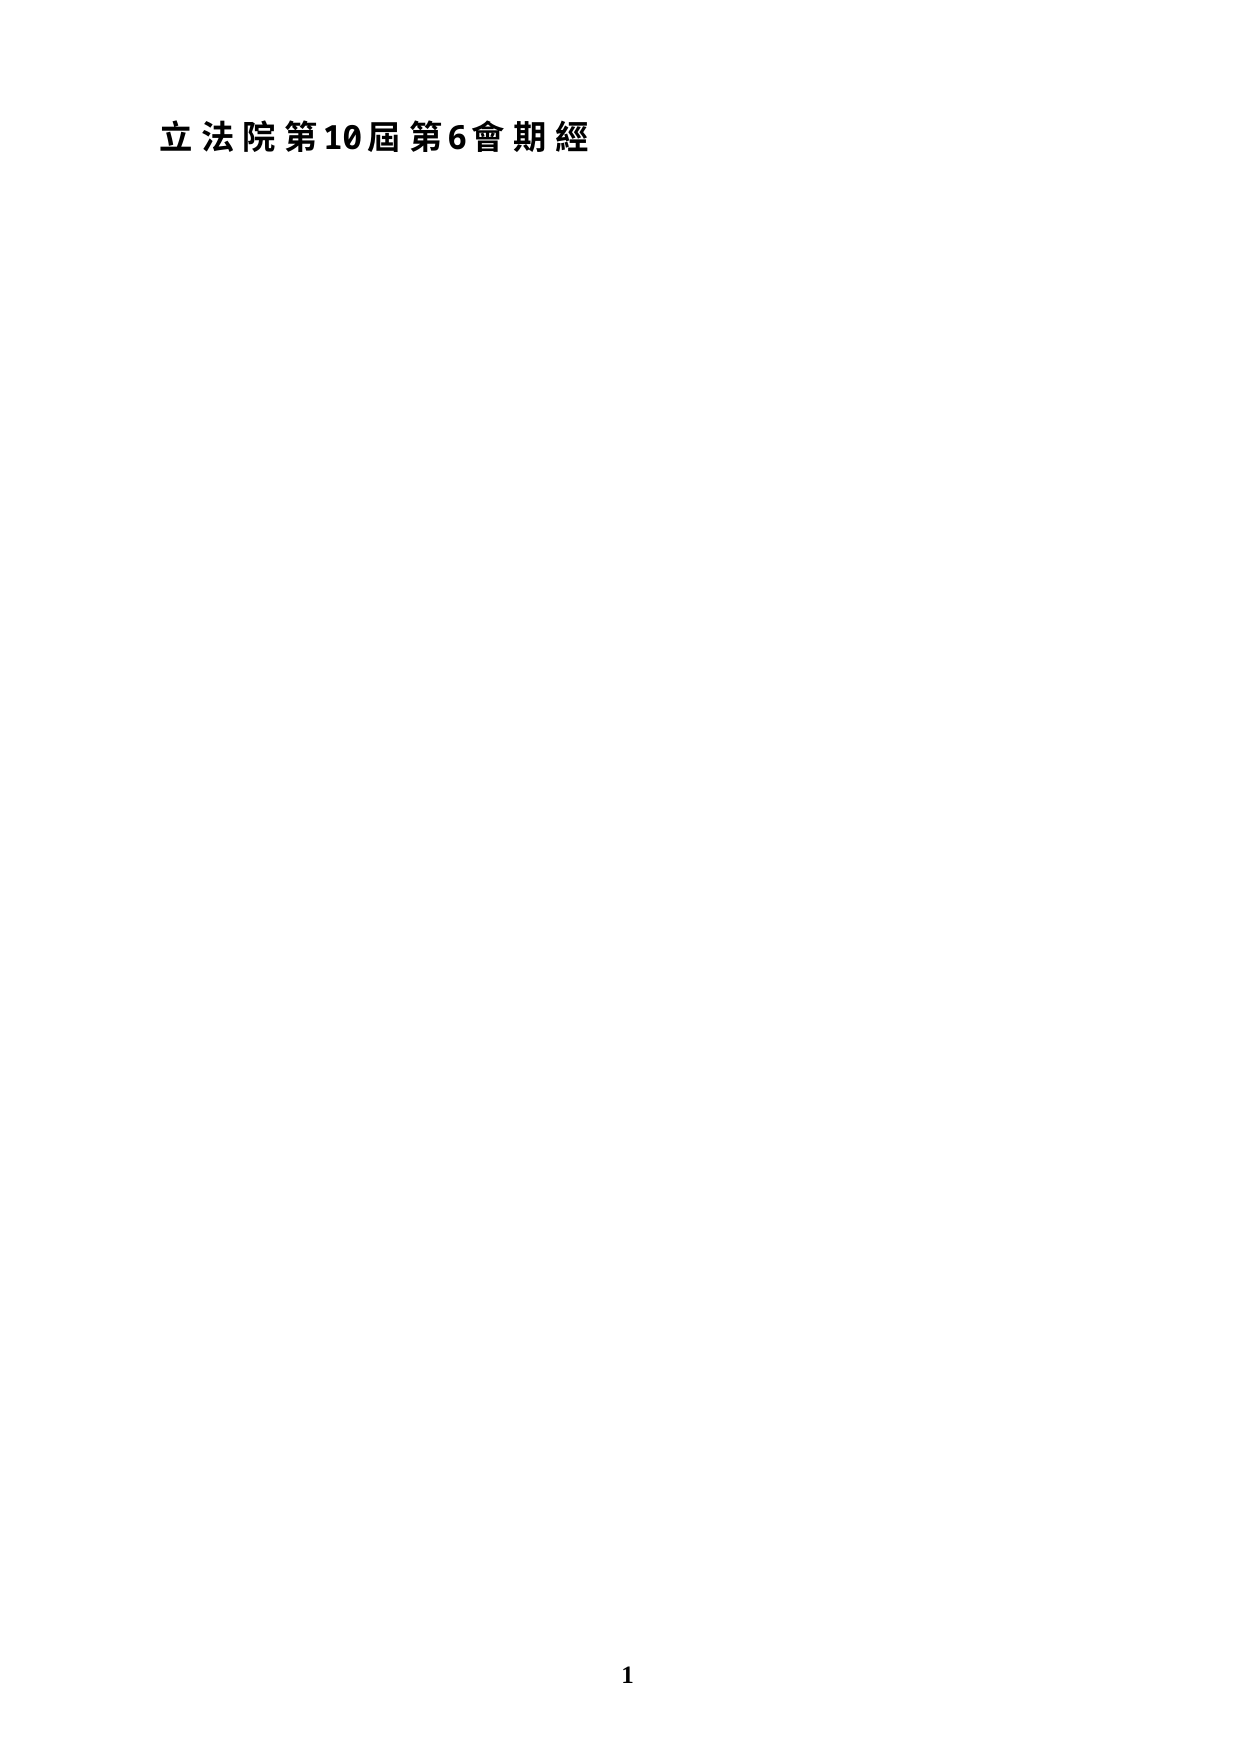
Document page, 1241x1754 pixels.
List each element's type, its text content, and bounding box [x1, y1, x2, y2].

text 立法院第10屆第6會期經 [107, 93, 1148, 1656]
